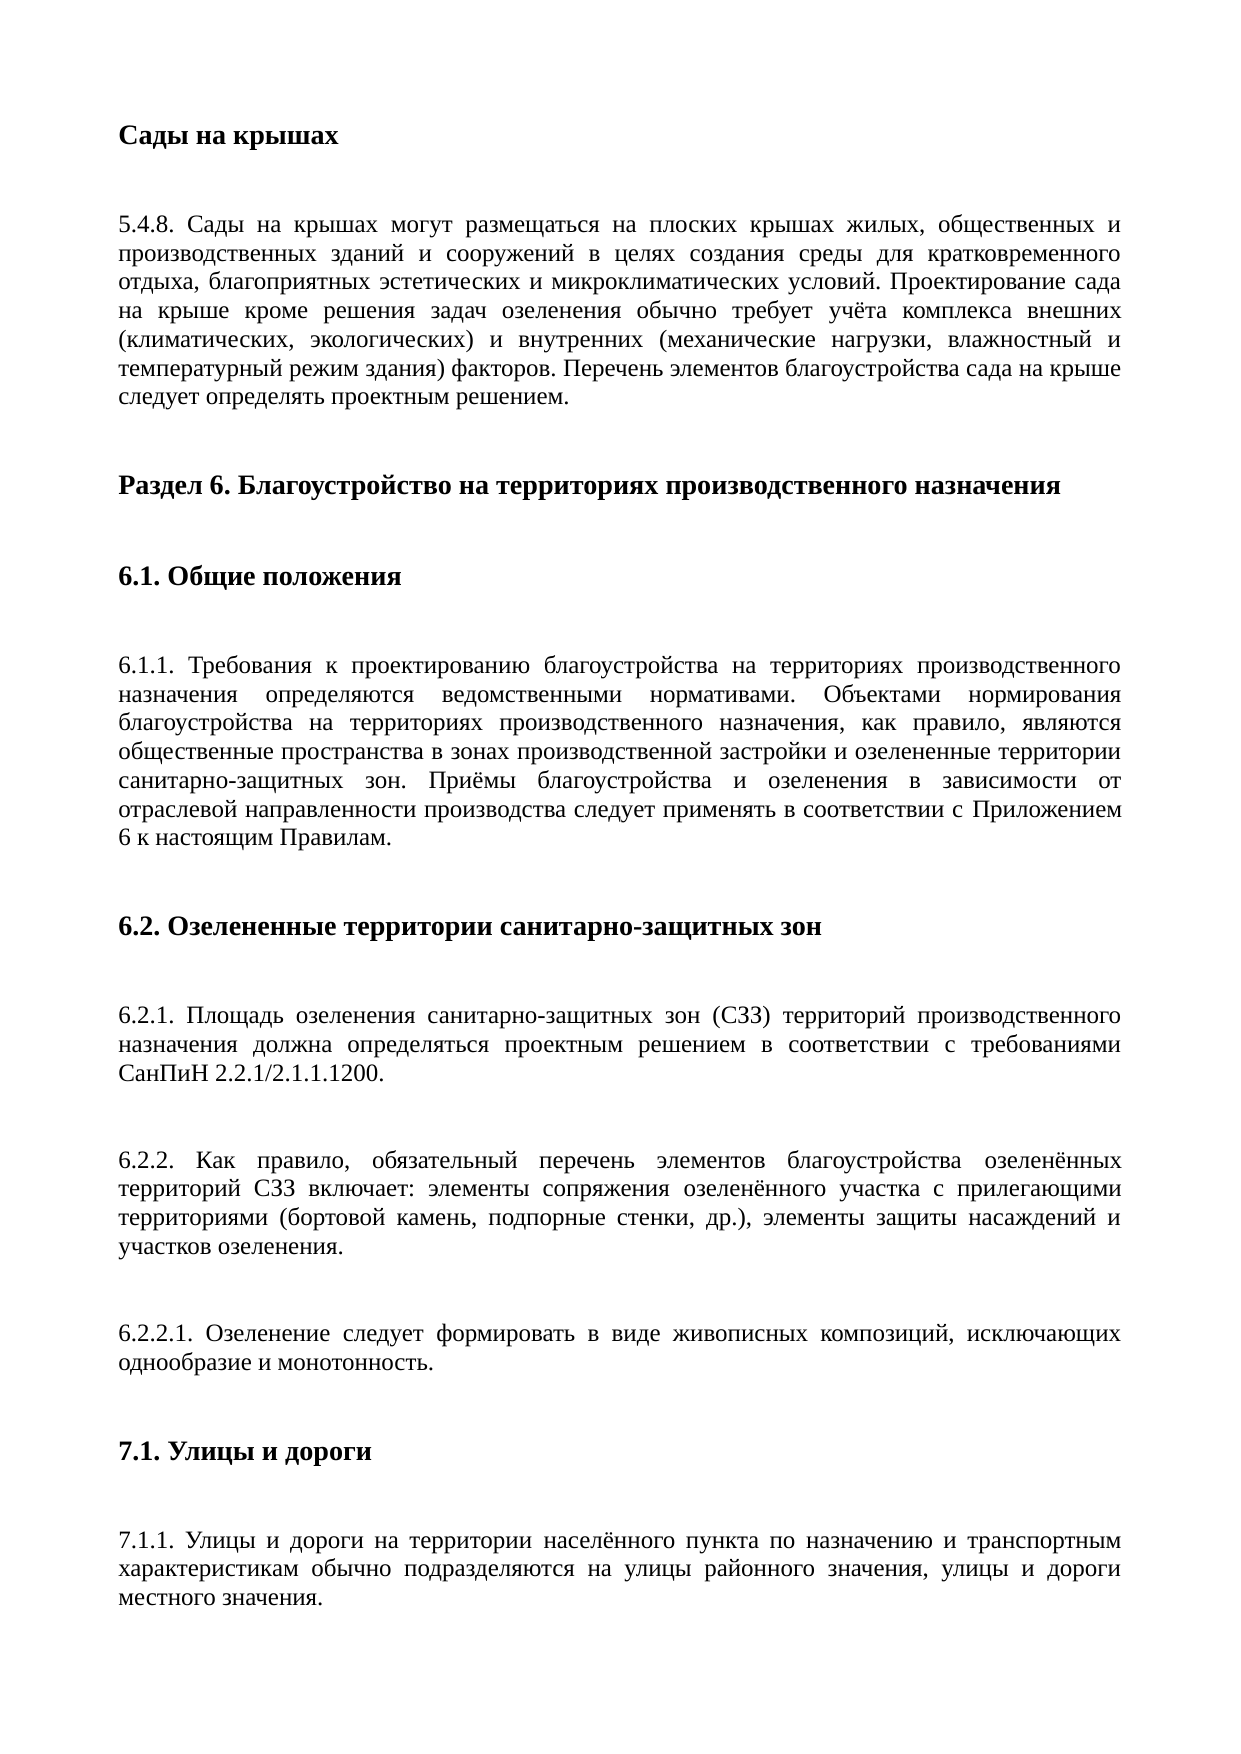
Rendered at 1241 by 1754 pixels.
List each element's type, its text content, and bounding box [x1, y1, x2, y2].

text 7.1.1. Улицы и дороги на территории населённого пункта по назначению и транспортным характеристикам обычно подразделяются на улицы районного значения, улицы и дороги местного значения. [118, 1525, 1122, 1611]
subtitle 6.1. Общие положения [118, 559, 1122, 592]
subtitle Сады на крышах [118, 118, 1122, 151]
text 6.1.1. Требования к проектированию благоустройства на территориях производственного назначения определяются ведомственными нормативами. Объектами нормирования благоустройства на территориях производственного назначения, как правило, являются общественные пространства в зонах производственной застройки и озелененные территории санитарно-защитных зон. Приёмы благоустройства и озеленения в зависимости от отраслевой направленности производства следует применять в соответствии с Приложением 6 к настоящим Правилам. [118, 650, 1122, 851]
subtitle Раздел 6. Благоустройство на территориях производственного назначения [118, 468, 1122, 501]
subtitle 7.1. Улицы и дороги [118, 1434, 1122, 1466]
text 6.2.2.1. Озеленение следует формировать в виде живописных композиций, исключающих однообразие и монотонность. [118, 1318, 1122, 1376]
text 5.4.8. Сады на крышах могут размещаться на плоских крышах жилых, общественных и производственных зданий и сооружений в целях создания среды для кратковременного отдыха, благоприятных эстетических и микроклиматических условий. Проектирование сада на крыше кроме решения задач озеленения обычно требует учёта комплекса внешних (климатических, экологических) и внутренних (механические нагрузки, влажностный и температурный режим здания) факторов. Перечень элементов благоустройства сада на крыше следует определять проектным решением. [118, 209, 1122, 410]
text 6.2.1. Площадь озеленения санитарно-защитных зон (СЗЗ) территорий производственного назначения должна определяться проектным решением в соответствии с требованиями СанПиН 2.2.1/2.1.1.1200. [118, 1000, 1122, 1086]
text 6.2.2. Как правило, обязательный перечень элементов благоустройства озеленённых территорий СЗЗ включает: элементы сопряжения озеленённого участка с прилегающими территориями (бортовой камень, подпорные стенки, др.), элементы защиты насаждений и участков озеленения. [118, 1145, 1122, 1260]
subtitle 6.2. Озелененные территории санитарно-защитных зон [118, 909, 1122, 942]
